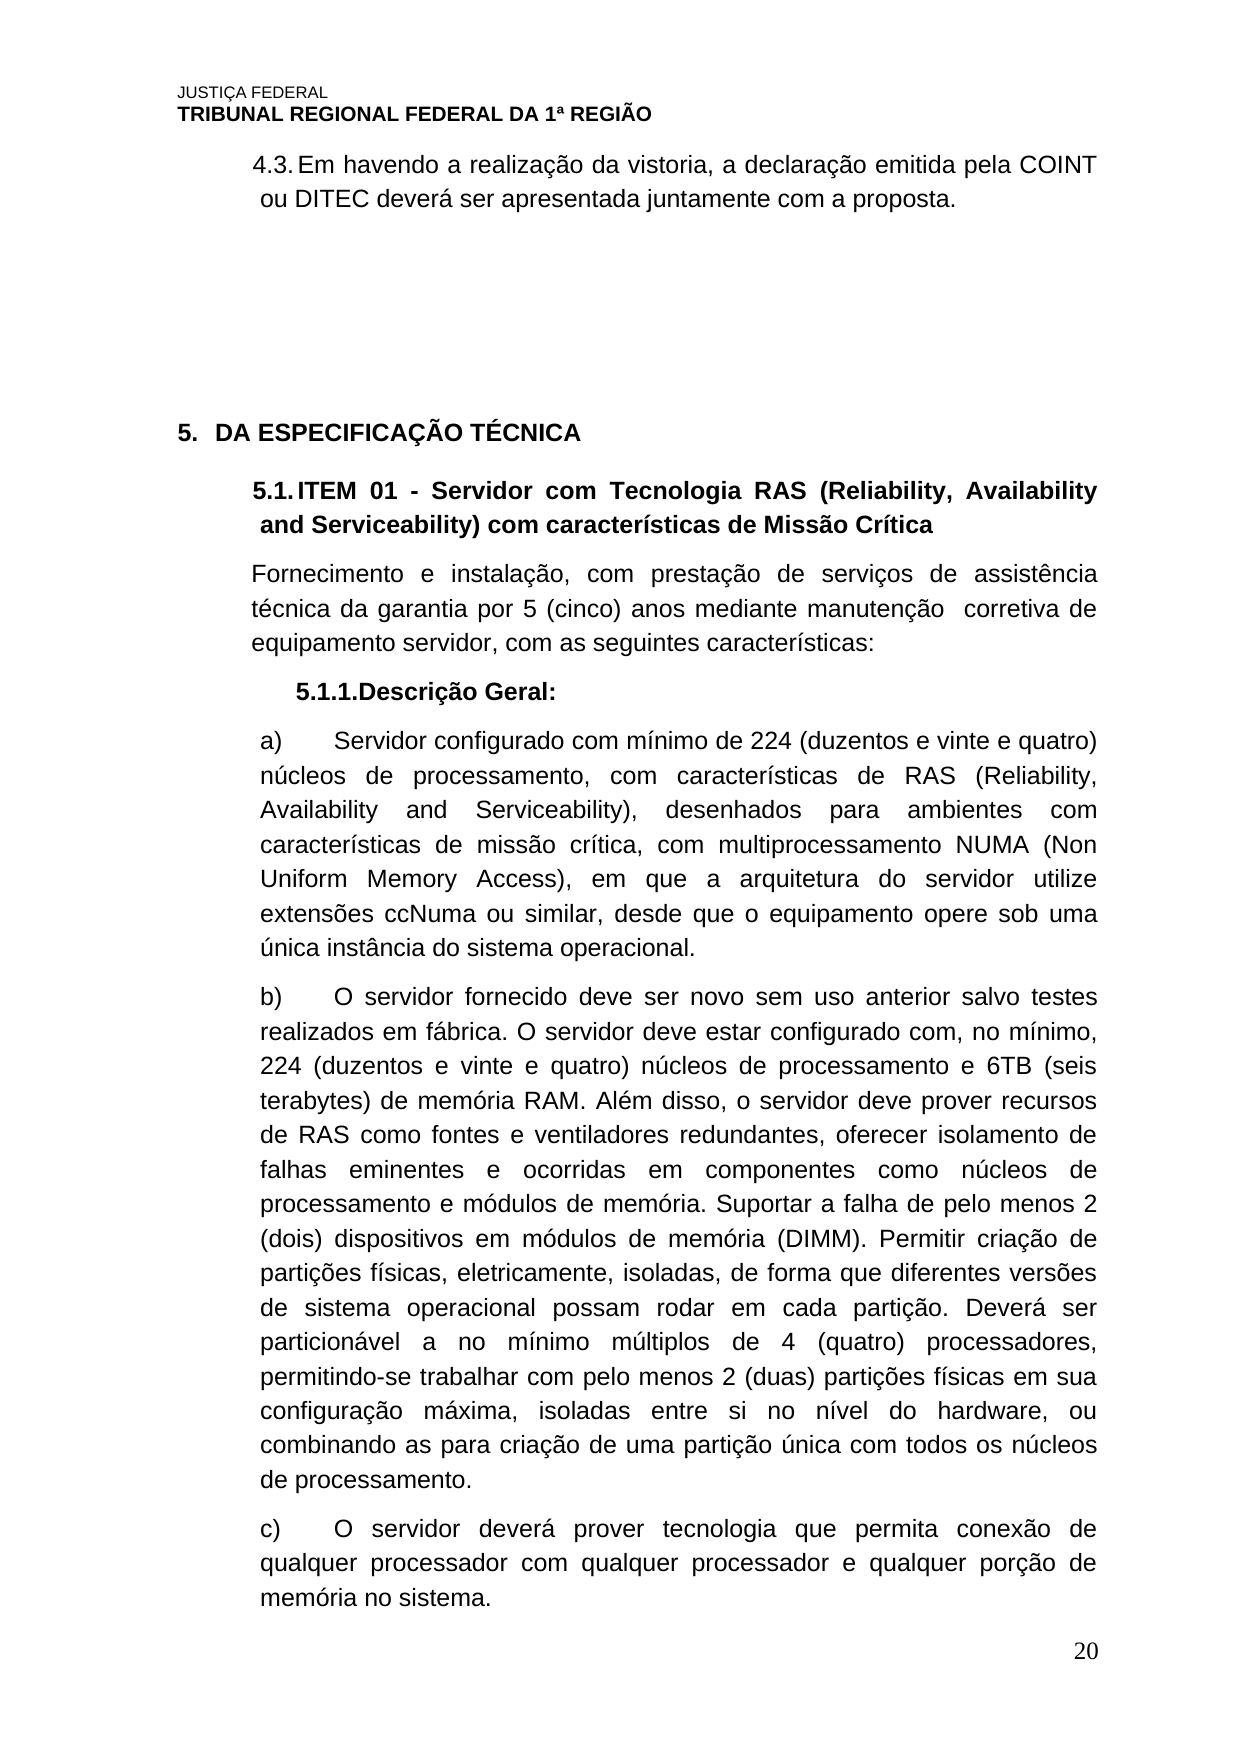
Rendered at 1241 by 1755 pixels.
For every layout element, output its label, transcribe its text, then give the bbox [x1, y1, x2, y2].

list Descrição Geral: [985, 677, 1098, 706]
list Descrição Geral: [251, 677, 308, 706]
text a) Servidor configurado com mínimo de 224 (duzentos e vinte e quatro) núcleos de processamento, com características de RAS (Reliability, Availability and Serviceability), desenhados para ambientes com características de missão crítica, com multiprocessamento NUMA (Non Uniform Memory Access), em que a arquitetura do servidor utilize extensões ccNuma ou similar, desde que o equipamento opere sob uma única instância do sistema operacional. [260, 726, 308, 962]
text c) O servidor deverá prover tecnologia que permita conexão de qualquer processador com qualquer processador e qualquer porção de memória no sistema. [260, 1514, 1098, 1612]
text a) Servidor configurado com mínimo de 224 (duzentos e vinte e quatro) núcleos de processamento, com características de RAS (Reliability, Availability and Serviceability), desenhados para ambientes com características de missão crítica, com multiprocessamento NUMA (Non Uniform Memory Access), em que a arquitetura do servidor utilize extensões ccNuma ou similar, desde que o equipamento opere sob uma única instância do sistema operacional. [985, 726, 1098, 962]
list Em havendo a realização da vistoria, a declaração emitida pela COINT ou DITEC deverá ser apresentada juntamente com a proposta. [215, 150, 1098, 213]
text b) O servidor fornecido deve ser novo sem uso anterior salvo testes realizados em fábrica. O servidor deve estar configurado com, no mínimo, 224 (duzentos e vinte e quatro) núcleos de processamento e 6TB (seis terabytes) de memória RAM. Além disso, o servidor deve prover recursos de RAS como fontes e ventiladores redundantes, oferecer isolamento de falhas eminentes e ocorridas em componentes como núcleos de processamento e módulos de memória. Suportar a falha de pelo menos 2 (dois) dispositivos em módulos de memória (DIMM). Permitir criação de partições físicas, eletricamente, isoladas, de forma que diferentes versões de sistema operacional possam rodar em cada partição. Deverá ser particionável a no mínimo múltiplos de 4 (quatro) processadores, permitindo-se trabalhar com pelo menos 2 (duas) partições físicas em sua configuração máxima, isoladas entre si no nível do hardware, ou combinando as para criação de uma partição única com todos os núcleos de processamento. [260, 982, 1098, 1494]
text Fornecimento e instalação, com prestação de serviços de assistência técnica da garantia por 5 (cinco) anos mediante manutenção corretiva de equipamento servidor, com as seguintes características: [251, 559, 1098, 657]
list ITEM 01 - Servidor com Tecnologia RAS (Reliability, Availability and Serviceability) com características de Missão Crítica [215, 476, 1098, 539]
list DA ESPECIFICAÇÃO TÉCNICA [177, 418, 1098, 447]
